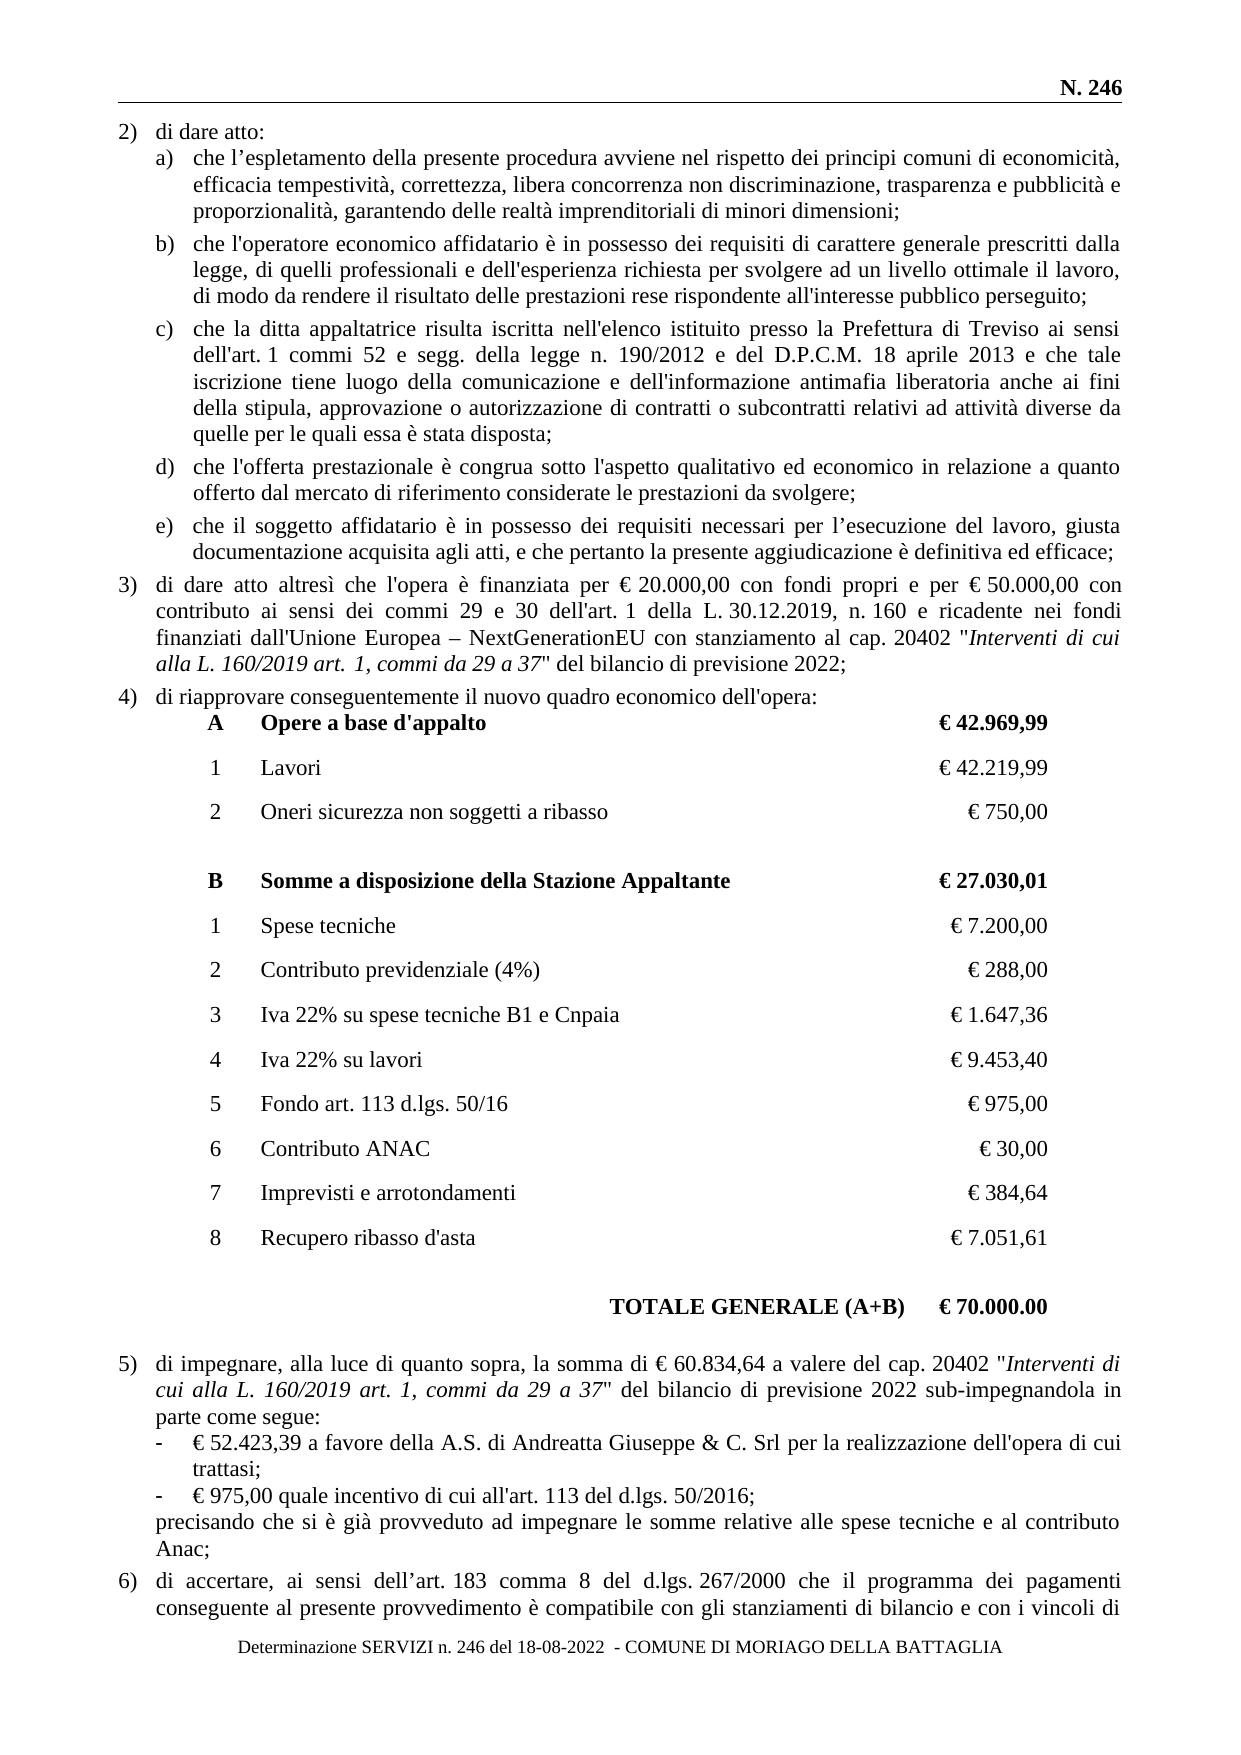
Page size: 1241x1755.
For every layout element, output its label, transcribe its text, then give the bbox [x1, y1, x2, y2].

table_header A [181, 709, 249, 754]
table_cell € 27.030,01 [916, 867, 1059, 912]
table_cell [249, 843, 916, 867]
table_cell € 975,00 [916, 1090, 1059, 1135]
table_cell € 70.000.00 [916, 1293, 1059, 1338]
table_cell 4 [181, 1046, 249, 1090]
table_cell B [181, 867, 249, 912]
list che il soggetto affidatario è in possesso dei requisiti necessari per l’esecuzione del lavoro, giusta documentazione acquisita agli atti, e che pertanto la presente aggiudicazione è definitiva ed efficace; [155, 512, 1122, 565]
table_cell € 750,00 [916, 798, 1059, 843]
table_cell Iva 22% su lavori [249, 1046, 916, 1090]
table_cell 2 [181, 956, 249, 1001]
table_cell Somme a disposizione della Stazione Appaltante [249, 867, 916, 912]
table_cell 8 [181, 1224, 249, 1268]
table_cell [249, 1269, 916, 1293]
list di riapprovare conseguentemente il nuovo quadro economico dell'opera: [118, 683, 1122, 709]
table_cell 3 [181, 1001, 249, 1046]
table_cell Spese tecniche [249, 912, 916, 956]
table_cell € 7.200,00 [916, 912, 1059, 956]
list che l’espletamento della presente procedura avviene nel rispetto dei principi comuni di economicità, efficacia tempestività, correttezza, libera concorrenza non discriminazione, trasparenza e pubblicità e proporzionalità, garantendo delle realtà imprenditoriali di minori dimensioni; [155, 144, 1122, 223]
table_cell € 30,00 [916, 1135, 1059, 1179]
table_cell Imprevisti e arrotondamenti [249, 1179, 916, 1224]
table_cell Iva 22% su spese tecniche B1 e Cnpaia [249, 1001, 916, 1046]
table_header € 42.969,99 [916, 709, 1059, 754]
table_cell [916, 843, 1059, 867]
table_cell 6 [181, 1135, 249, 1179]
text precisando che si è già provveduto ad impegnare le somme relative alle spese tecniche e al contributo Anac; [155, 1508, 1122, 1561]
list di dare atto altresì che l'opera è finanziata per € 20.000,00 con fondi propri e per € 50.000,00 con contributo ai sensi dei commi 29 e 30 dell'art. 1 della L. 30.12.2019, n. 160 e ricadente nei fondi finanziati dall'Unione Europea – NextGenerationEU con stanziamento al cap. 20402 "Interventi di cui alla L. 160/2019 art. 1, commi da 29 a 37" del bilancio di previsione 2022; [118, 571, 1122, 676]
list di accertare, ai sensi dell’art. 183 comma 8 del d.lgs. 267/2000 che il programma dei pagamenti conseguente al presente provvedimento è compatibile con gli stanziamenti di bilancio e con i vincoli di [118, 1567, 1122, 1620]
table_cell € 384,64 [916, 1179, 1059, 1224]
table_cell € 1.647,36 [916, 1001, 1059, 1046]
list € 975,00 quale incentivo di cui all'art. 113 del d.lgs. 50/2016; [155, 1482, 1122, 1508]
table_header Opere a base d'appalto [249, 709, 916, 754]
table_cell [181, 1293, 249, 1338]
table_cell Contributo ANAC [249, 1135, 916, 1179]
table_cell TOTALE GENERALE (A+B) [249, 1293, 916, 1338]
table_cell € 42.219,99 [916, 754, 1059, 798]
list € 52.423,39 a favore della A.S. di Andreatta Giuseppe & C. Srl per la realizzazione dell'opera di cui trattasi; [155, 1429, 1122, 1482]
table_cell € 7.051,61 [916, 1224, 1059, 1268]
table_cell Fondo art. 113 d.lgs. 50/16 [249, 1090, 916, 1135]
table_cell [916, 1269, 1059, 1293]
table_cell Recupero ribasso d'asta [249, 1224, 916, 1268]
table_cell [181, 1269, 249, 1293]
list di dare atto: [118, 118, 1122, 144]
table_cell Contributo previdenziale (4%) [249, 956, 916, 1001]
table_cell 7 [181, 1179, 249, 1224]
table_cell € 288,00 [916, 956, 1059, 1001]
table_cell 1 [181, 912, 249, 956]
table_cell Oneri sicurezza non soggetti a ribasso [249, 798, 916, 843]
list che l'offerta prestazionale è congrua sotto l'aspetto qualitativo ed economico in relazione a quanto offerto dal mercato di riferimento considerate le prestazioni da svolgere; [155, 453, 1122, 506]
table_cell [181, 843, 249, 867]
table_cell 1 [181, 754, 249, 798]
list che l'operatore economico affidatario è in possesso dei requisiti di carattere generale prescritti dalla legge, di quelli professionali e dell'esperienza richiesta per svolgere ad un livello ottimale il lavoro, di modo da rendere il risultato delle prestazioni rese rispondente all'interesse pubblico perseguito; [155, 230, 1122, 309]
table_cell Lavori [249, 754, 916, 798]
table_cell 2 [181, 798, 249, 843]
table_cell € 9.453,40 [916, 1046, 1059, 1090]
list di impegnare, alla luce di quanto sopra, la somma di € 60.834,64 a valere del cap. 20402 "Interventi di cui alla L. 160/2019 art. 1, commi da 29 a 37" del bilancio di previsione 2022 sub-impegnandola in parte come segue: [118, 1350, 1122, 1429]
table_cell 5 [181, 1090, 249, 1135]
list che la ditta appaltatrice risulta iscritta nell'elenco istituito presso la Prefettura di Treviso ai sensi dell'art. 1 commi 52 e segg. della legge n. 190/2012 e del D.P.C.M. 18 aprile 2013 e che tale iscrizione tiene luogo della comunicazione e dell'informazione antimafia liberatoria anche ai fini della stipula, approvazione o autorizzazione di contratti o subcontratti relativi ad attività diverse da quelle per le quali essa è stata disposta; [155, 315, 1122, 447]
